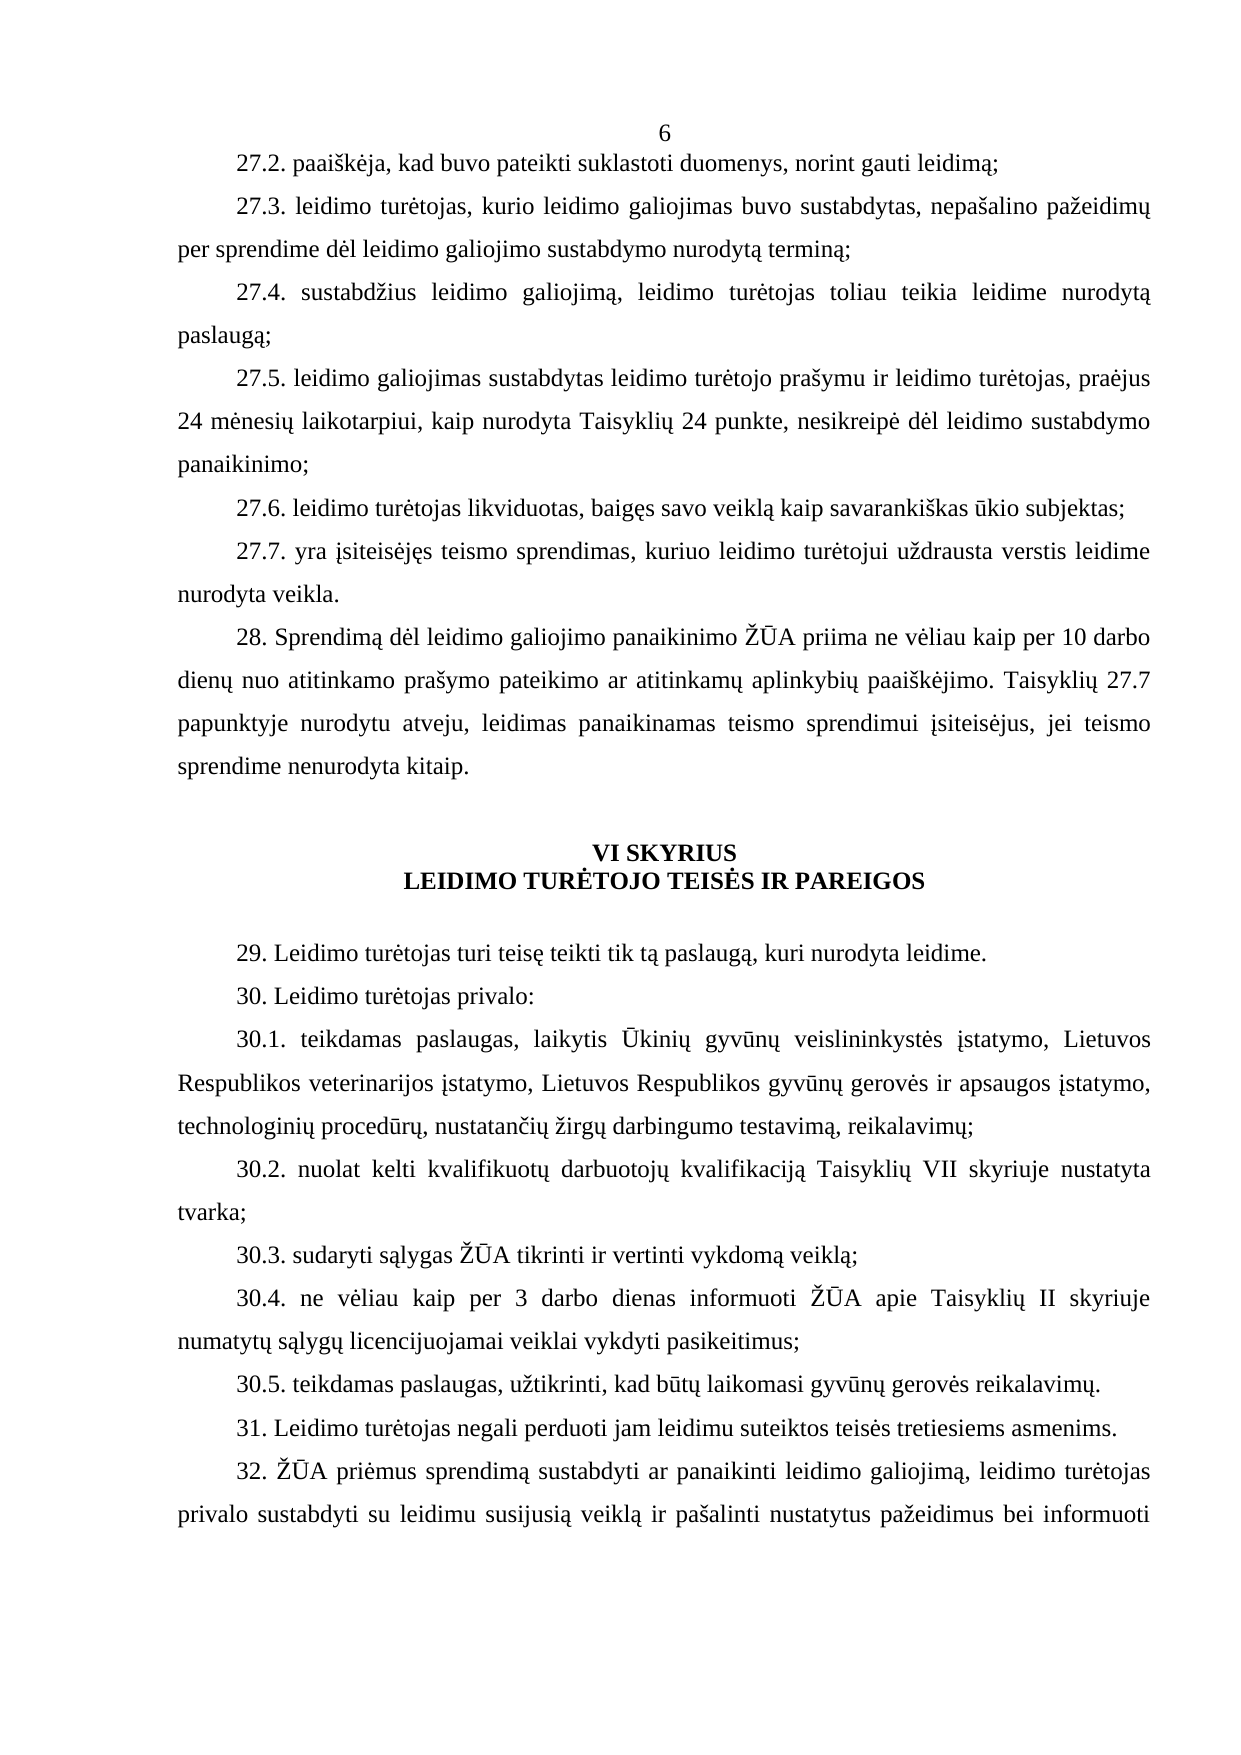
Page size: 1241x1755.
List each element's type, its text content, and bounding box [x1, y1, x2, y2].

text 27.6. leidimo turėtojas likviduotas, baigęs savo veiklą kaip savarankiškas ūkio subjektas; [177, 493, 1152, 521]
text 32. ŽŪA priėmus sprendimą sustabdyti ar panaikinti leidimo galiojimą, leidimo turėtojas privalo sustabdyti su leidimu susijusią veiklą ir pašalinti nustatytus pažeidimus bei informuoti [177, 1456, 1152, 1528]
text 31. Leidimo turėtojas negali perduoti jam leidimu suteiktos teisės tretiesiems asmenims. [177, 1413, 1152, 1441]
text VI SKYRIUS [177, 838, 1152, 866]
text 30.2. nuolat kelti kvalifikuotų darbuotojų kvalifikaciją Taisyklių VII skyriuje nustatyta tvarka; [177, 1154, 1152, 1226]
text LEIDIMO TURĖTOJO TEISĖS IR PAREIGOS [177, 866, 1152, 895]
text 28. Sprendimą dėl leidimo galiojimo panaikinimo ŽŪA priima ne vėliau kaip per 10 darbo dienų nuo atitinkamo prašymo pateikimo ar atitinkamų aplinkybių paaiškėjimo. Taisyklių 27.7 papunktyje nurodytu atveju, leidimas panaikinamas teismo sprendimui įsiteisėjus, jei teismo sprendime nenurodyta kitaip. [177, 622, 1152, 780]
text 27.5. leidimo galiojimas sustabdytas leidimo turėtojo prašymu ir leidimo turėtojas, praėjus 24 mėnesių laikotarpiui, kaip nurodyta Taisyklių 24 punkte, nesikreipė dėl leidimo sustabdymo panaikinimo; [177, 363, 1152, 478]
text 27.7. yra įsiteisėjęs teismo sprendimas, kuriuo leidimo turėtojui uždrausta verstis leidime nurodyta veikla. [177, 536, 1152, 608]
text 30. Leidimo turėtojas privalo: [177, 981, 1152, 1010]
text 30.1. teikdamas paslaugas, laikytis Ūkinių gyvūnų veislininkystės įstatymo, Lietuvos Respublikos veterinarijos įstatymo, Lietuvos Respublikos gyvūnų gerovės ir apsaugos įstatymo, technologinių procedūrų, nustatančių žirgų darbingumo testavimą, reikalavimų; [177, 1024, 1152, 1139]
text 30.5. teikdamas paslaugas, užtikrinti, kad būtų laikomasi gyvūnų gerovės reikalavimų. [177, 1369, 1152, 1398]
text 27.4. sustabdžius leidimo galiojimą, leidimo turėtojas toliau teikia leidime nurodytą paslaugą; [177, 277, 1152, 349]
text 30.3. sudaryti sąlygas ŽŪA tikrinti ir vertinti vykdomą veiklą; [177, 1240, 1152, 1269]
text 29. Leidimo turėtojas turi teisę teikti tik tą paslaugą, kuri nurodyta leidime. [177, 938, 1152, 967]
text 30.4. ne vėliau kaip per 3 darbo dienas informuoti ŽŪA apie Taisyklių II skyriuje numatytų sąlygų licencijuojamai veiklai vykdyti pasikeitimus; [177, 1283, 1152, 1355]
text 27.3. leidimo turėtojas, kurio leidimo galiojimas buvo sustabdytas, nepašalino pažeidimų per sprendime dėl leidimo galiojimo sustabdymo nurodytą terminą; [177, 191, 1152, 263]
text 27.2. paaiškėja, kad buvo pateikti suklastoti duomenys, norint gauti leidimą; [177, 148, 1152, 176]
